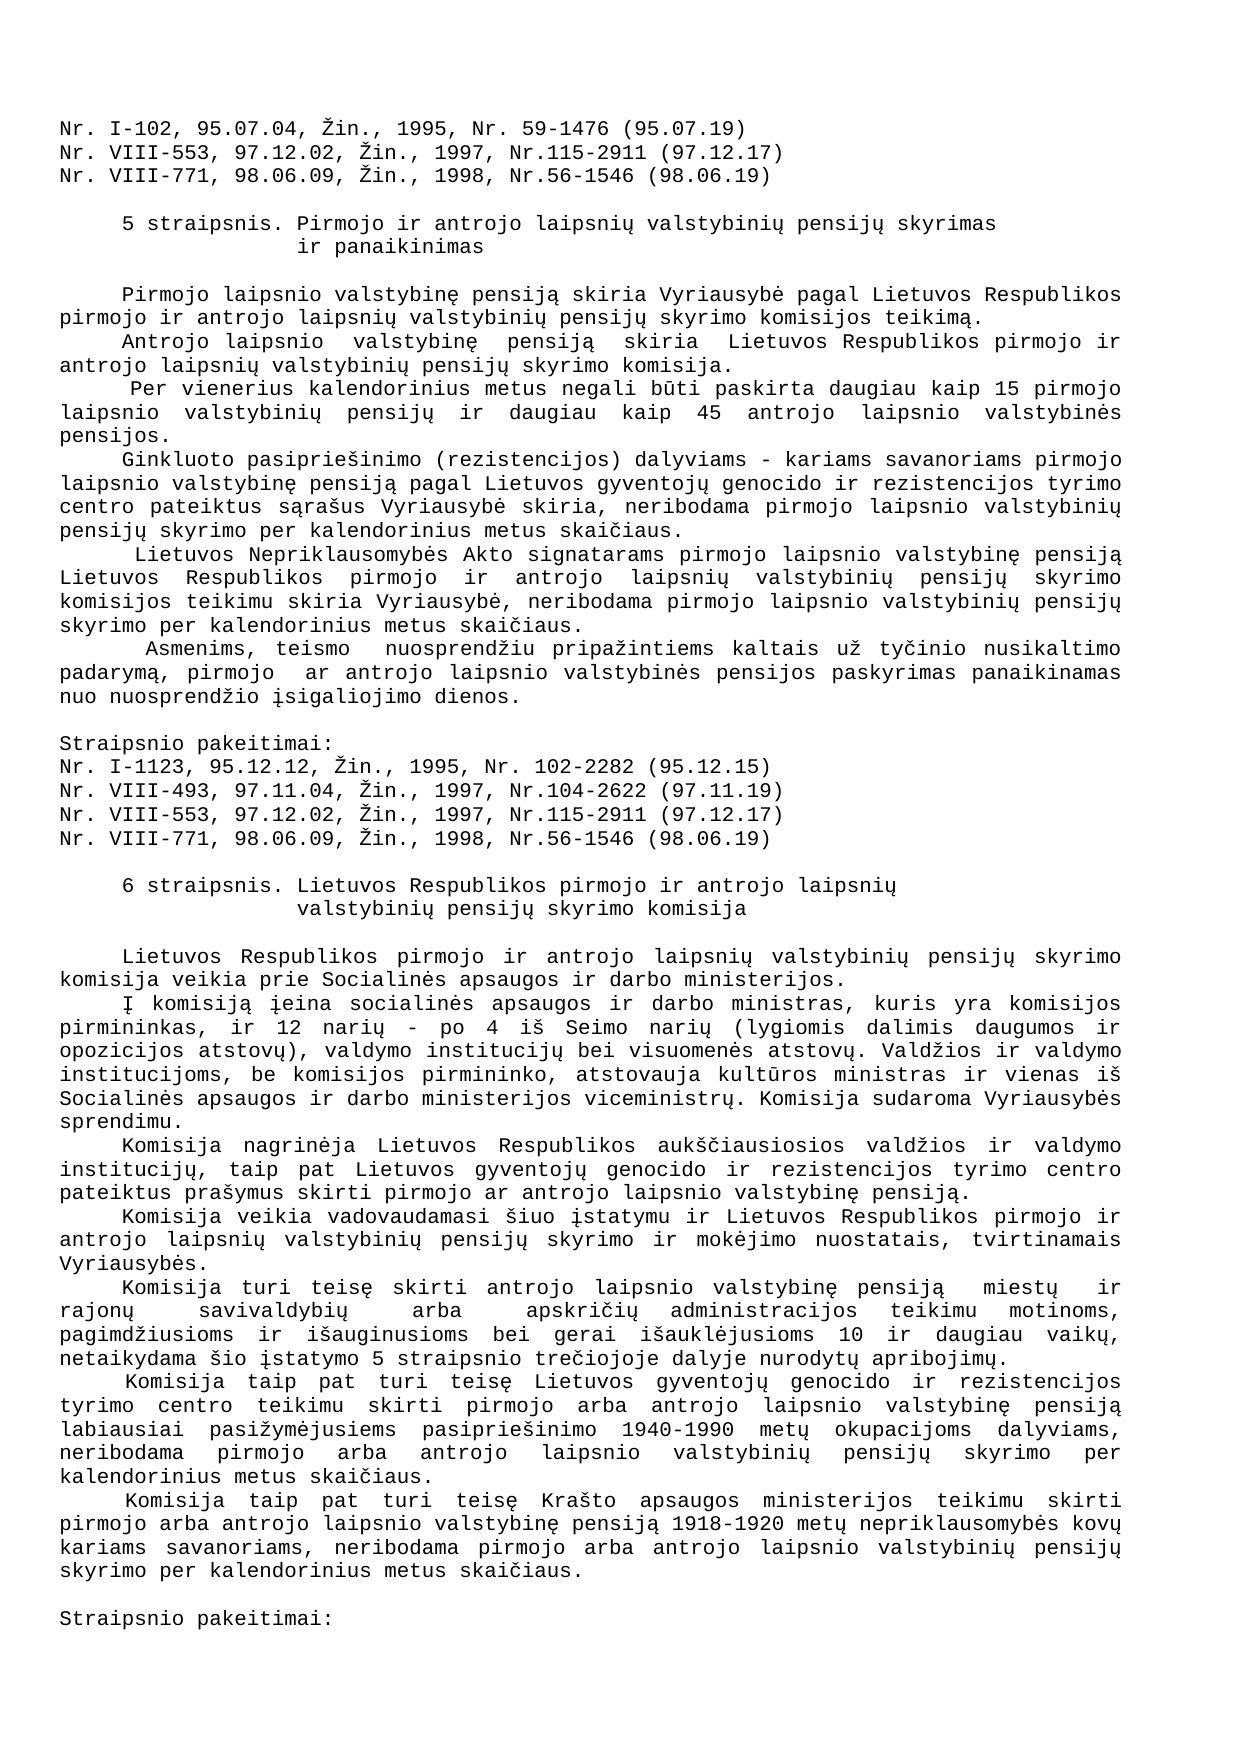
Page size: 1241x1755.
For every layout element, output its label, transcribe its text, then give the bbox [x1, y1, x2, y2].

text Komisija turi teisę skirti antrojo laipsnio valstybinę pensiją miestų ir rajonų savivaldybių arba apskričių administracijos teikimu motinoms, pagimdžiusioms ir išauginusioms bei gerai išauklėjusioms 10 ir daugiau vaikų, netaikydama šio įstatymo 5 straipsnio trečiojoje dalyje nurodytų apribojimų. [59, 1277, 1122, 1371]
text Komisija taip pat turi teisę Krašto apsaugos ministerijos teikimu skirti pirmojo arba antrojo laipsnio valstybinę pensiją 1918-1920 metų nepriklausomybės kovų kariams savanoriams, neribodama pirmojo arba antrojo laipsnio valstybinių pensijų skyrimo per kalendorinius metus skaičiaus. [59, 1489, 1122, 1584]
text Straipsnio pakeitimai: [59, 1608, 1122, 1631]
text Antrojo laipsnio valstybinę pensiją skiria Lietuvos Respublikos pirmojo ir antrojo laipsnių valstybinių pensijų skyrimo komisija. [59, 331, 1122, 378]
text Pirmojo laipsnio valstybinę pensiją skiria Vyriausybė pagal Lietuvos Respublikos pirmojo ir antrojo laipsnių valstybinių pensijų skyrimo komisijos teikimą. [59, 284, 1122, 331]
text Lietuvos Nepriklausomybės Akto signatarams pirmojo laipsnio valstybinę pensiją Lietuvos Respublikos pirmojo ir antrojo laipsnių valstybinių pensijų skyrimo komisijos teikimu skiria Vyriausybė, neribodama pirmojo laipsnio valstybinių pensijų skyrimo per kalendorinius metus skaičiaus. [59, 544, 1122, 638]
text Nr. VIII-771, 98.06.09, Žin., 1998, Nr.56-1546 (98.06.19) [59, 827, 1122, 851]
text Nr. VIII-771, 98.06.09, Žin., 1998, Nr.56-1546 (98.06.19) [59, 165, 1122, 189]
text Asmenims, teismo nuosprendžiu pripažintiems kaltais už tyčinio nusikaltimo padarymą, pirmojo ar antrojo laipsnio valstybinės pensijos paskyrimas panaikinamas nuo nuosprendžio įsigaliojimo dienos. [59, 638, 1122, 709]
text Straipsnio pakeitimai: [59, 733, 1122, 757]
text Ginkluoto pasipriešinimo (rezistencijos) dalyviams - kariams savanoriams pirmojo laipsnio valstybinę pensiją pagal Lietuvos gyventojų genocido ir rezistencijos tyrimo centro pateiktus sąrašus Vyriausybė skiria, neribodama pirmojo laipsnio valstybinių pensijų skyrimo per kalendorinius metus skaičiaus. [59, 449, 1122, 544]
text Komisija nagrinėja Lietuvos Respublikos aukščiausiosios valdžios ir valdymo institucijų, taip pat Lietuvos gyventojų genocido ir rezistencijos tyrimo centro pateiktus prašymus skirti pirmojo ar antrojo laipsnio valstybinę pensiją. [59, 1135, 1122, 1206]
text Komisija veikia vadovaudamasi šiuo įstatymu ir Lietuvos Respublikos pirmojo ir antrojo laipsnių valstybinių pensijų skyrimo ir mokėjimo nuostatais, tvirtinamais Vyriausybės. [59, 1206, 1122, 1277]
text valstybinių pensijų skyrimo komisija [59, 898, 1122, 922]
text Nr. I-1123, 95.12.12, Žin., 1995, Nr. 102-2282 (95.12.15) [59, 757, 1122, 780]
text Į komisiją įeina socialinės apsaugos ir darbo ministras, kuris yra komisijos pirmininkas, ir 12 narių - po 4 iš Seimo narių (lygiomis dalimis daugumos ir opozicijos atstovų), valdymo institucijų bei visuomenės atstovų. Valdžios ir valdymo institucijoms, be komisijos pirmininko, atstovauja kultūros ministras ir vienas iš Socialinės apsaugos ir darbo ministerijos viceministrų. Komisija sudaroma Vyriausybės sprendimu. [59, 993, 1122, 1135]
text Nr. I-102, 95.07.04, Žin., 1995, Nr. 59-1476 (95.07.19) [59, 118, 1122, 142]
text Lietuvos Respublikos pirmojo ir antrojo laipsnių valstybinių pensijų skyrimo komisija veikia prie Socialinės apsaugos ir darbo ministerijos. [59, 946, 1122, 993]
text Nr. VIII-553, 97.12.02, Žin., 1997, Nr.115-2911 (97.12.17) [59, 804, 1122, 827]
text Per vienerius kalendorinius metus negali būti paskirta daugiau kaip 15 pirmojo laipsnio valstybinių pensijų ir daugiau kaip 45 antrojo laipsnio valstybinės pensijos. [59, 378, 1122, 449]
text Nr. VIII-493, 97.11.04, Žin., 1997, Nr.104-2622 (97.11.19) [59, 780, 1122, 804]
text ir panaikinimas [59, 236, 1122, 260]
text 6 straipsnis. Lietuvos Respublikos pirmojo ir antrojo laipsnių [59, 875, 1122, 898]
text Komisija taip pat turi teisę Lietuvos gyventojų genocido ir rezistencijos tyrimo centro teikimu skirti pirmojo arba antrojo laipsnio valstybinę pensiją labiausiai pasižymėjusiems pasipriešinimo 1940-1990 metų okupacijoms dalyviams, neribodama pirmojo arba antrojo laipsnio valstybinių pensijų skyrimo per kalendorinius metus skaičiaus. [59, 1371, 1122, 1489]
text Nr. VIII-553, 97.12.02, Žin., 1997, Nr.115-2911 (97.12.17) [59, 142, 1122, 165]
text 5 straipsnis. Pirmojo ir antrojo laipsnių valstybinių pensijų skyrimas [59, 213, 1122, 236]
